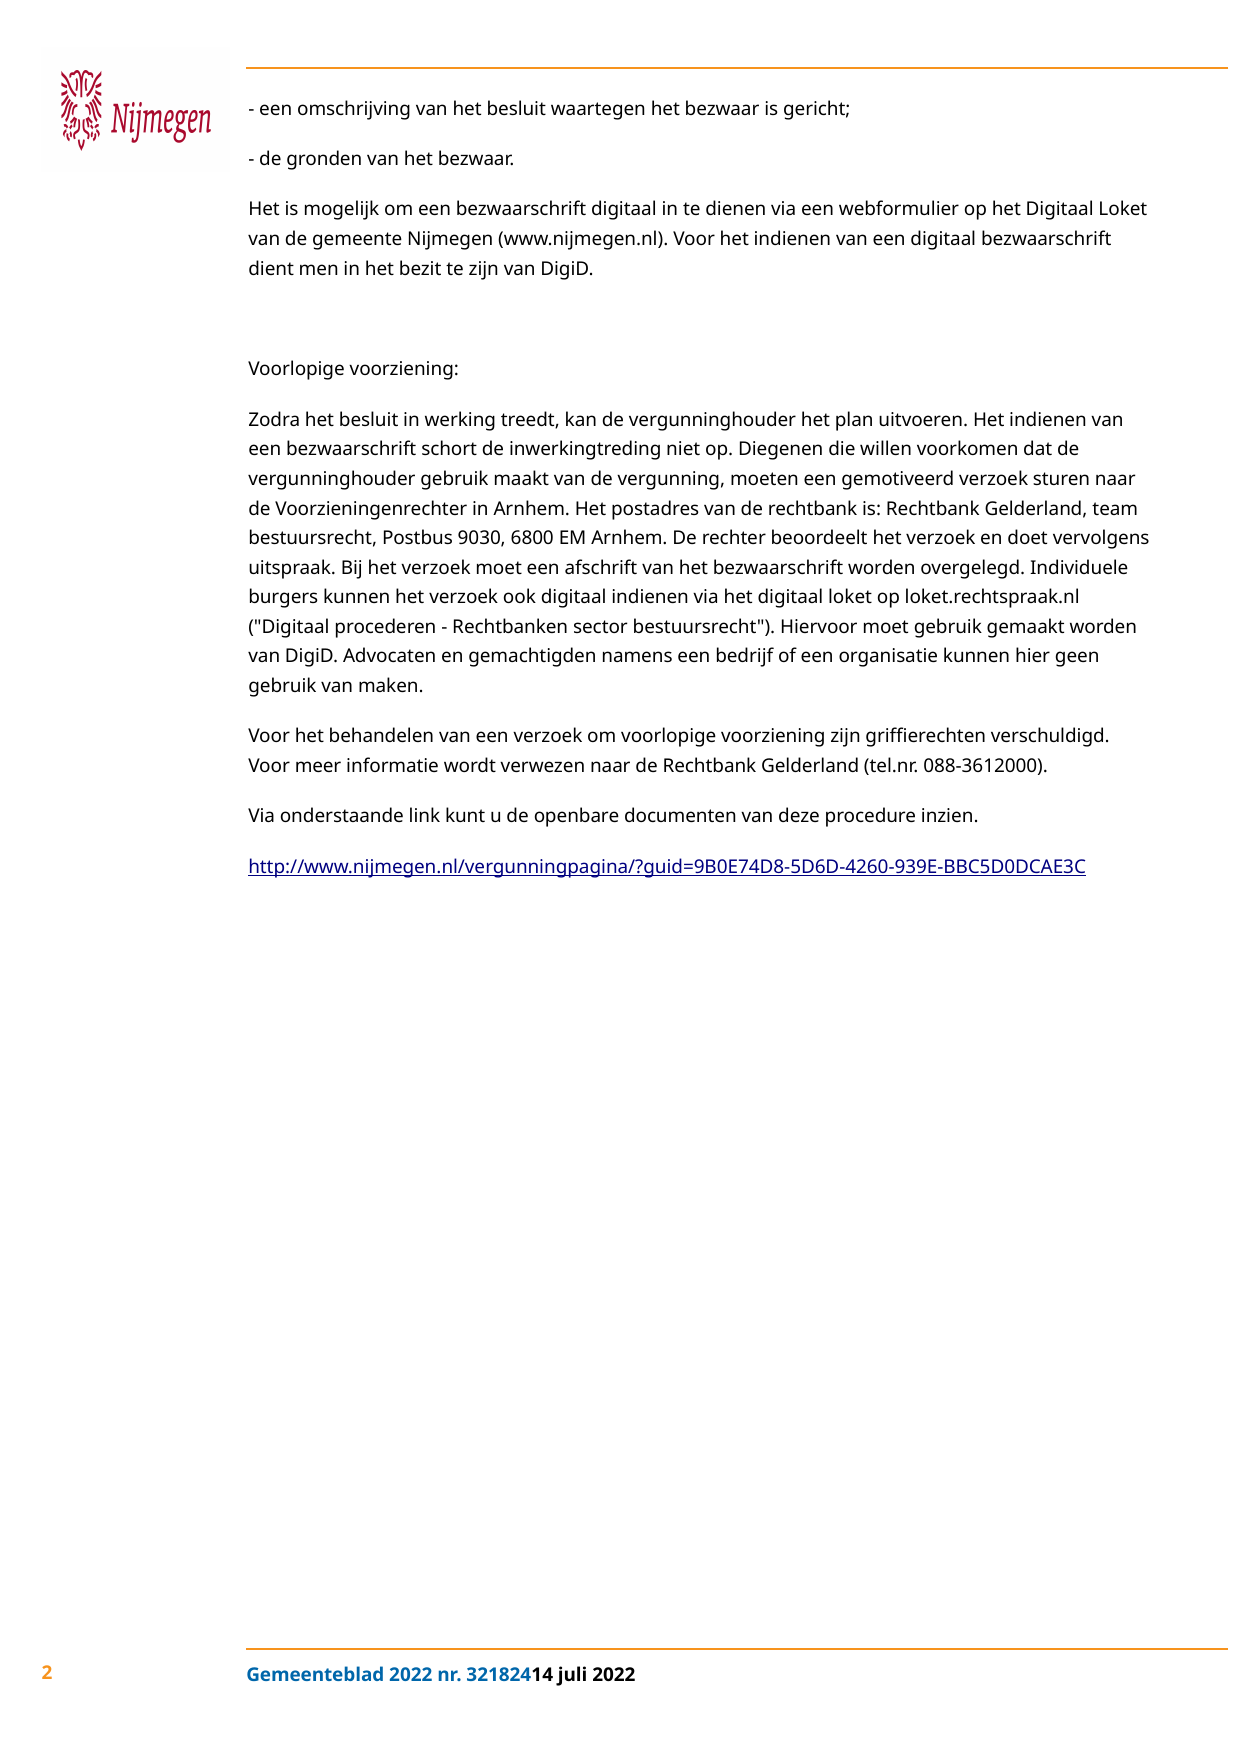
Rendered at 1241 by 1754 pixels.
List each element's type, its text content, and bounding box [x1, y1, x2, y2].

text - een omschrijving van het besluit waartegen het bezwaar is gericht; [248, 95, 1152, 121]
text Via onderstaande link kunt u de openbare documenten van deze procedure inzien. [248, 803, 1152, 828]
text http://www.nijmegen.nl/vergunningpagina/?guid=9B0E74D8-5D6D-4260-939E-BBC5D0DCAE3C [248, 853, 1152, 879]
text Voorlopige voorziening: [248, 356, 1152, 381]
text Voor het behandelen van een verzoek om voorlopige voorziening zijn griffierechten verschuldigd. Voor meer informatie wordt verwezen naar de Rechtbank Gelderland (tel.nr. 088-3612000). [248, 723, 1152, 778]
text - de gronden van het bezwaar. [248, 145, 1152, 171]
text Zodra het besluit in werking treedt, kan de vergunninghouder het plan uitvoeren. Het indienen van een bezwaarschrift schort de inwerkingtreding niet op. Diegenen die willen voorkomen dat de vergunninghouder gebruik maakt van de vergunning, moeten een gemotiveerd verzoek sturen naar de Voorzieningenrechter in Arnhem. Het postadres van de rechtbank is: Rechtbank Gelderland, team bestuursrecht, Postbus 9030, 6800 EM Arnhem. De rechter beoordeelt het verzoek en doet vervolgens uitspraak. Bij het verzoek moet een afschrift van het bezwaarschrift worden overgelegd. Individuele burgers kunnen het verzoek ook digitaal indienen via het digitaal loket op loket.rechtspraak.nl ("Digitaal procederen - Rechtbanken sector bestuursrecht"). Hiervoor moet gebruik gemaakt worden van DigiD. Advocaten en gemachtigden namens een bedrijf of een organisatie kunnen hier geen gebruik van maken. [248, 406, 1152, 698]
picture [41, 47, 231, 172]
text Het is mogelijk om een bezwaarschrift digitaal in te dienen via een webformulier op het Digitaal Loket van de gemeente Nijmegen (www.nijmegen.nl). Voor het indienen van een digitaal bezwaarschrift dient men in het bezit te zijn van DigiD. [248, 196, 1152, 281]
